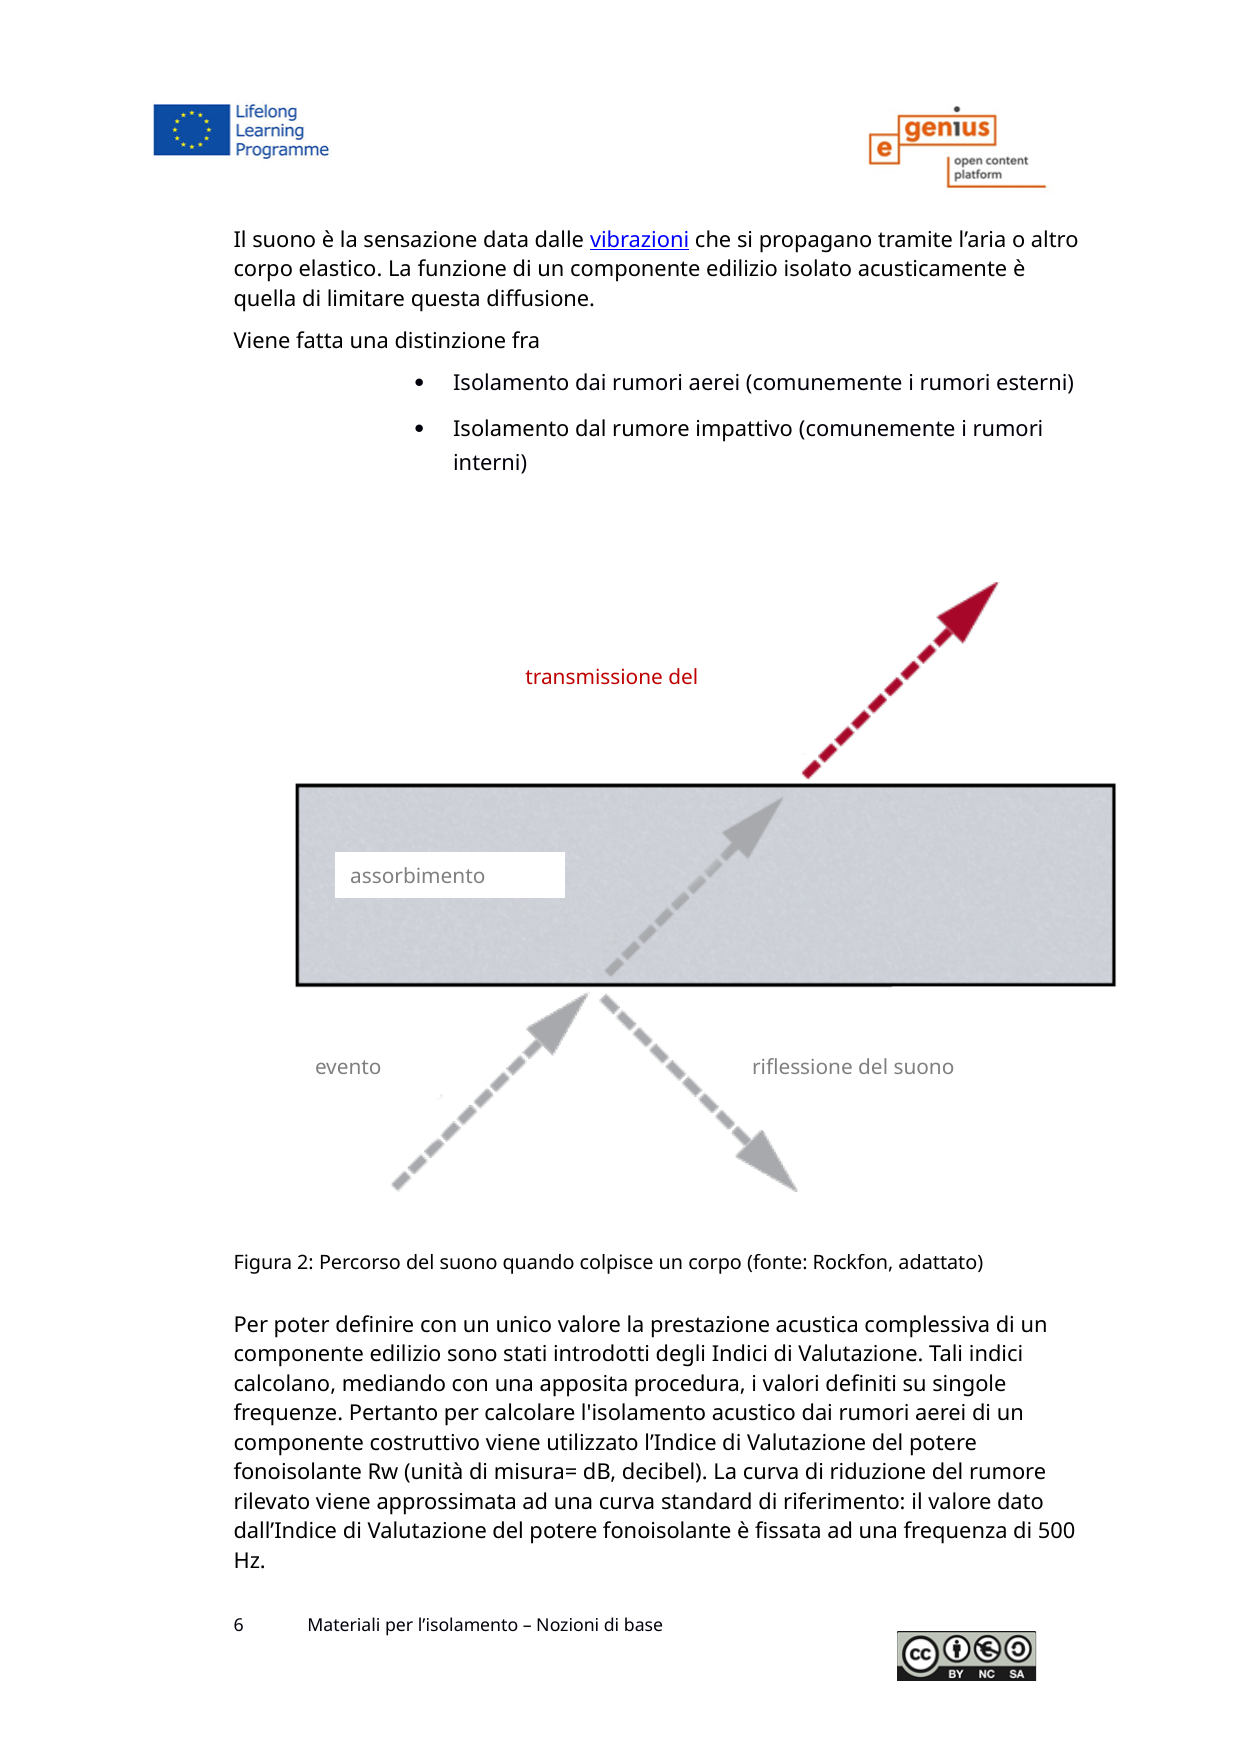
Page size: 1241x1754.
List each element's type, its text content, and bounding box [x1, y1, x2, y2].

text Il suono è la sensazione data dalle vibrazioni che si propagano tramite l’aria o altro corpo elastico. La funzione di un componente edilizio isolato acusticamente è quella di limitare questa diffusione. [233, 223, 1093, 312]
text Viene fatta una distinzione fra [233, 324, 1093, 354]
list Isolamento dal rumore impattivo (comunemente i rumori interni) [415, 413, 1093, 477]
text evento sonoro [315, 1051, 441, 1084]
text Figura 2: Percorso del suono quando colpisce un corpo (fonte: Rockfon, adattato) [233, 1246, 1093, 1275]
text Per poter definire con un unico valore la prestazione acustica complessiva di un componente edilizio sono stati introdotti degli Indici di Valutazione. Tali indici calcolano, mediando con una apposita procedura, i valori definiti su singole frequenze. Pertanto per calcolare l'isolamento acustico dai rumori aerei di un componente costruttivo viene utilizzato l’Indice di Valutazione del potere fonoisolante Rw (unità di misura= dB, decibel). La curva di riduzione del rumore rilevato viene approssimata ad una curva standard di riferimento: il valore dato dall’Indice di Valutazione del potere fonoisolante è fissata ad una frequenza di 500 Hz. [233, 1309, 1093, 1574]
text transmissione del suono [525, 661, 735, 688]
text riflessione del suono [752, 1051, 968, 1080]
text assorbimento acustico [350, 859, 550, 891]
list Isolamento dai rumori aerei (comunemente i rumori esterni) [415, 366, 1093, 396]
